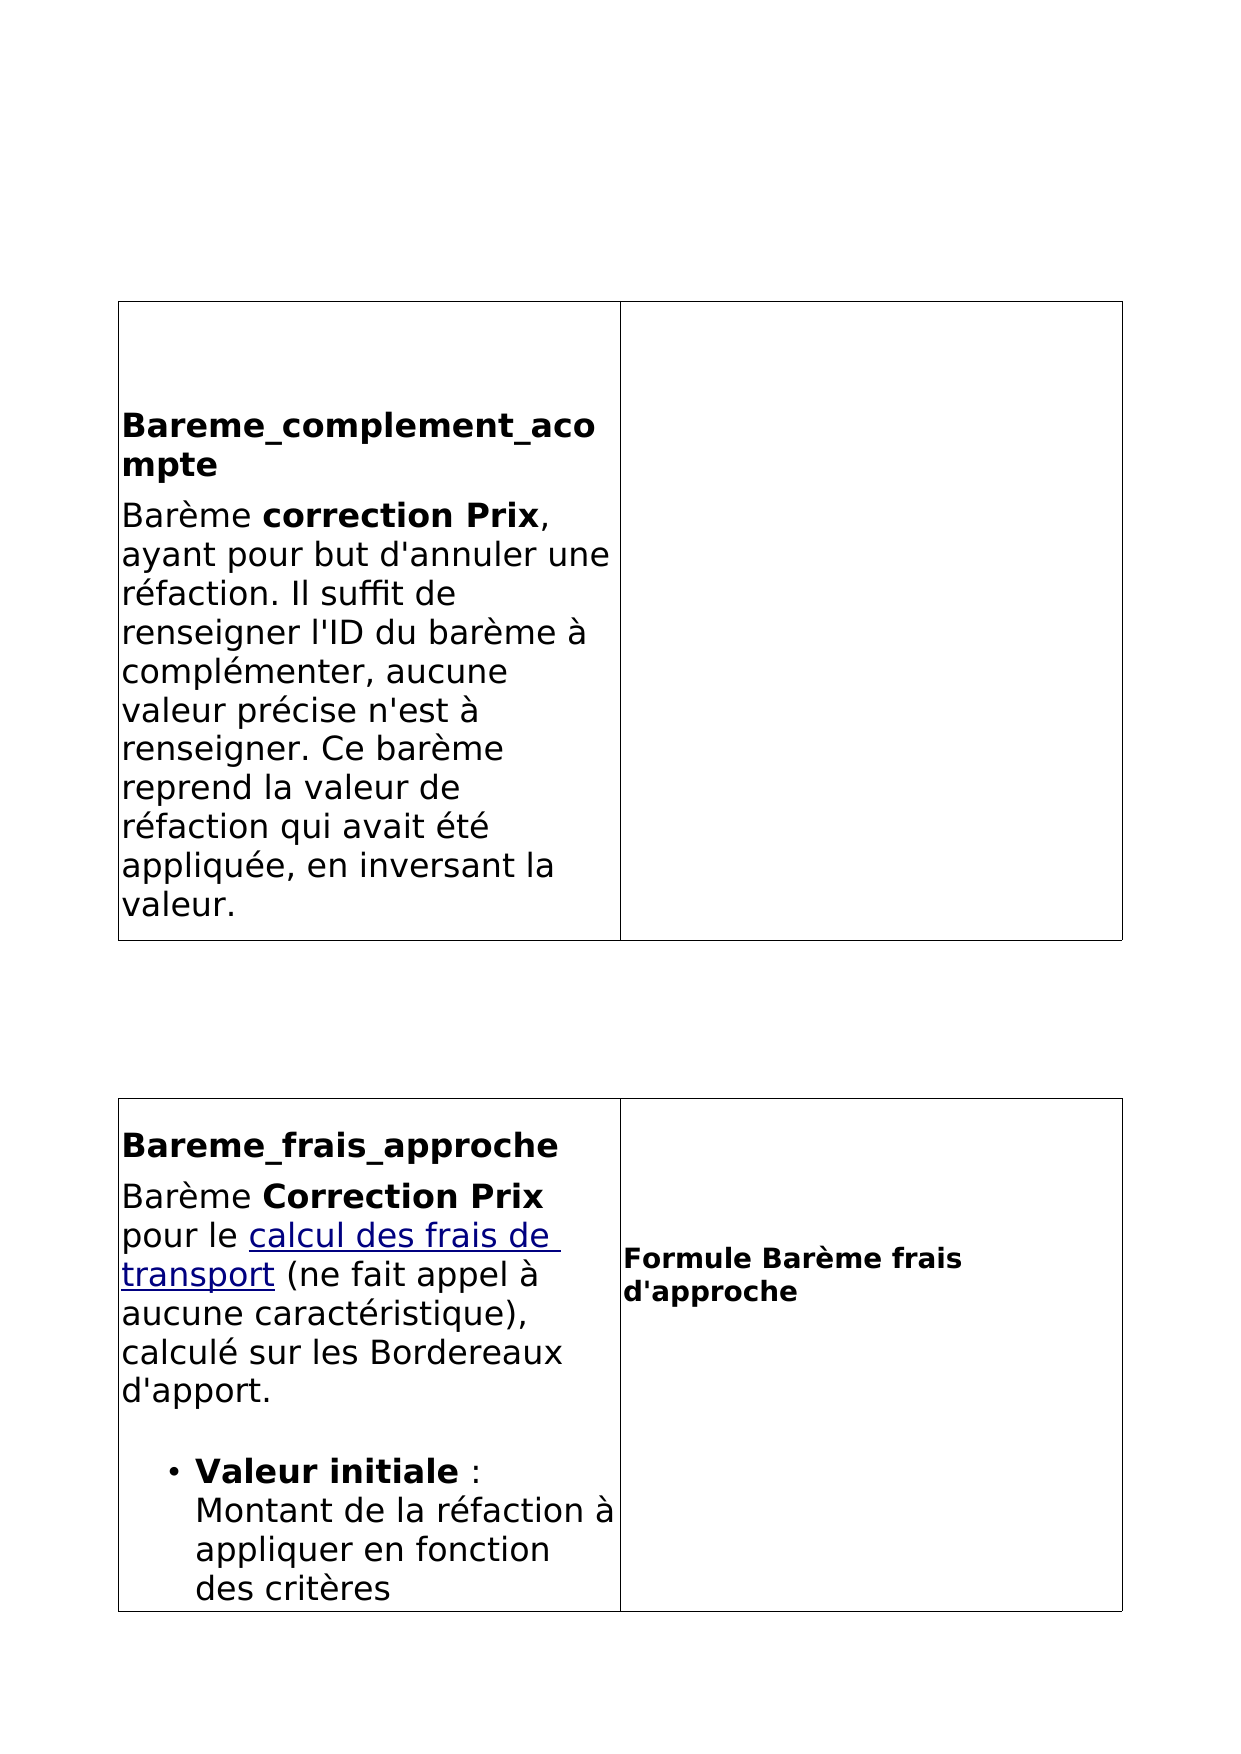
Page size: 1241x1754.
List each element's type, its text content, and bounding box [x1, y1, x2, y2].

table_header Bareme_frais_approche Barème Correction Prix pour le calcul des frais de transport (ne fait appel à aucune caractéristique), calculé sur les Bordereaux d'apport. Valeur initiale : Montant de la réfaction à appliquer en fonction des critères [119, 1099, 620, 1611]
table_header Bareme_complement_acompte Barème correction Prix, ayant pour but d'annuler une réfaction. Il suffit de renseigner l'ID du barème à complémenter, aucune valeur précise n'est à renseigner. Ce barème reprend la valeur de réfaction qui avait été appliquée, en inversant la valeur. [119, 302, 620, 939]
table_header Formule Barème frais d'approche [621, 1099, 1122, 1611]
table_header [621, 302, 1122, 939]
